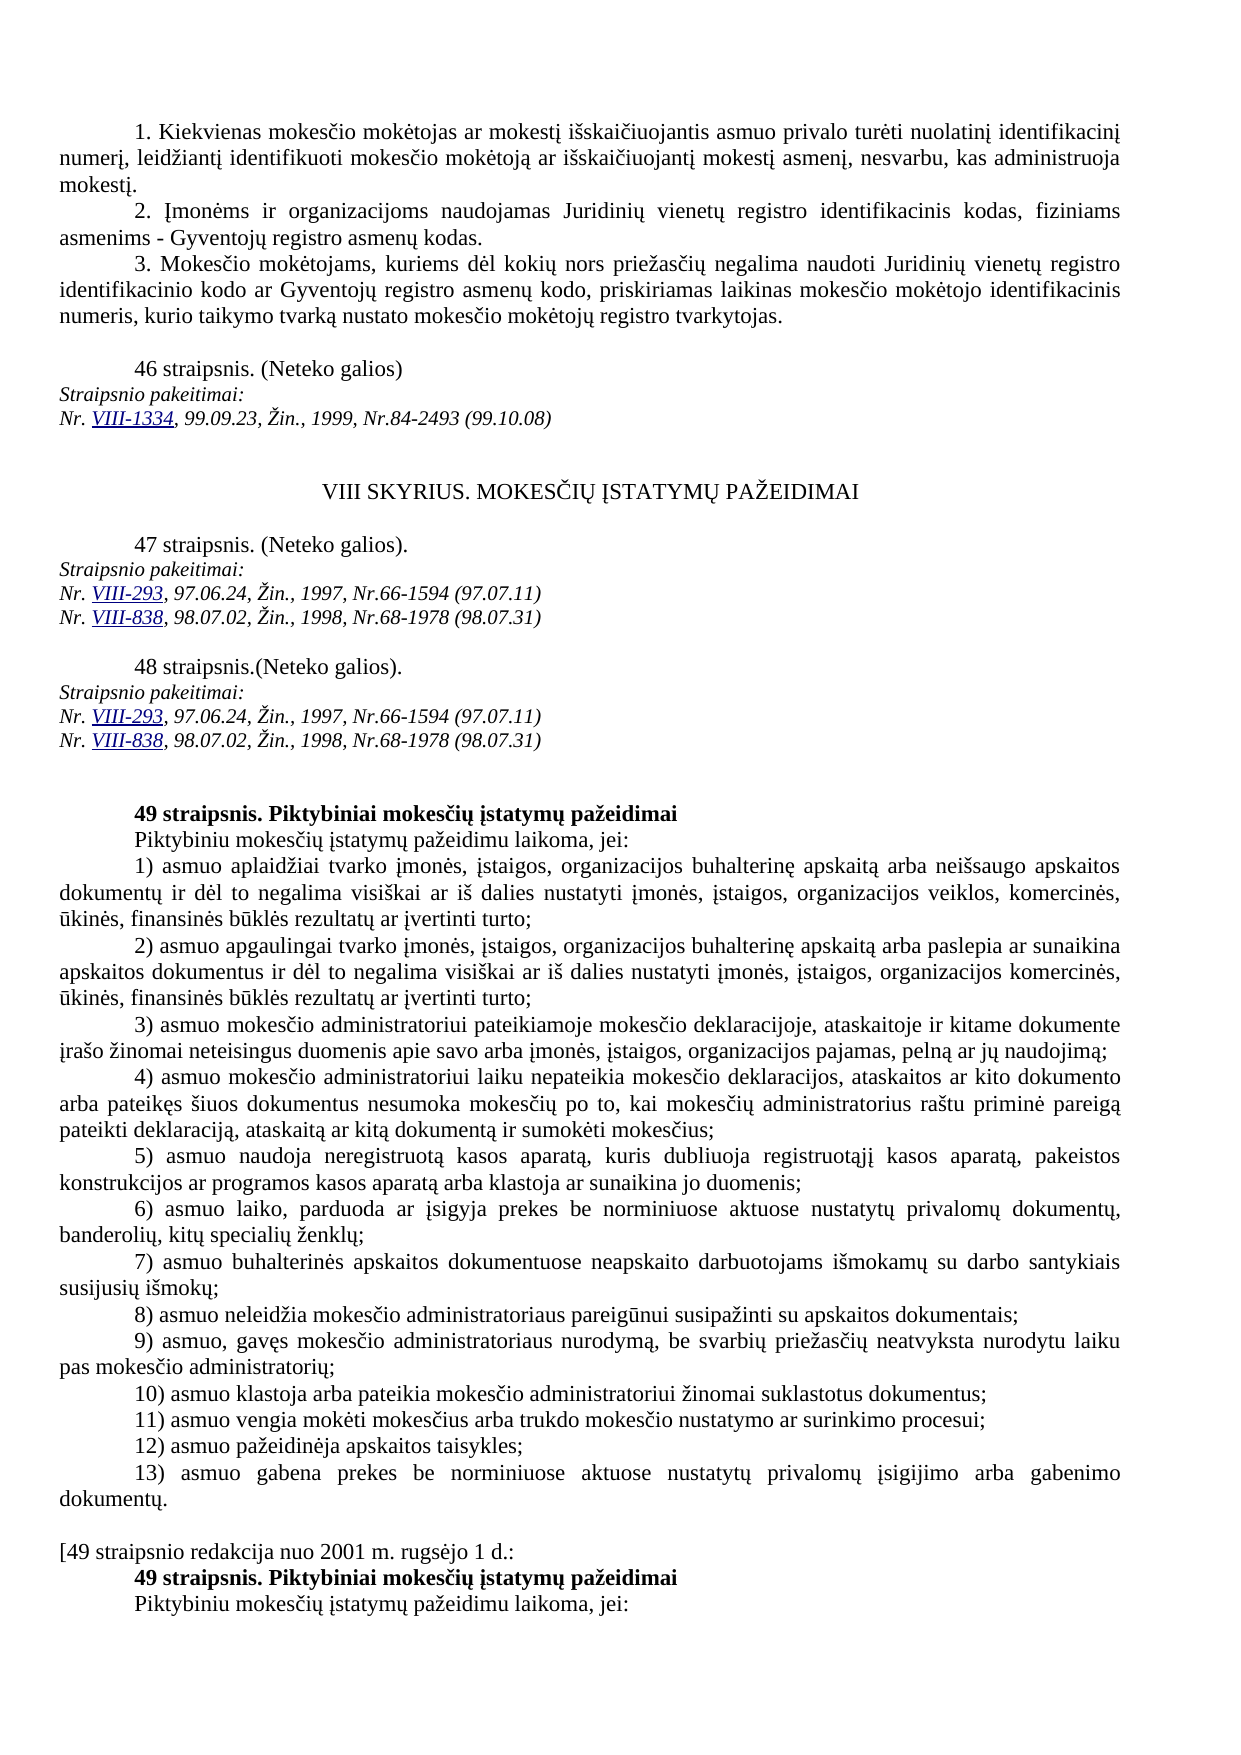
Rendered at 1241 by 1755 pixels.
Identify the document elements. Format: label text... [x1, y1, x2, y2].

text Nr. VIII-838, 98.07.02, Žin., 1998, Nr.68-1978 (98.07.31) [59, 605, 1122, 629]
text 3. Mokesčio mokėtojams, kuriems dėl kokių nors priežasčių negalima naudoti Juridinių vienetų registro identifikacinio kodo ar Gyventojų registro asmenų kodo, priskiriamas laikinas mokesčio mokėtojo identifikacinis numeris, kurio taikymo tvarką nustato mokesčio mokėtojų registro tvarkytojas. [59, 250, 1122, 329]
text Nr. VIII-1334, 99.09.23, Žin., 1999, Nr.84-2493 (99.10.08) [59, 406, 1122, 430]
text 4) asmuo mokesčio administratoriui laiku nepateikia mokesčio deklaracijos, ataskaitos ar kito dokumento arba pateikęs šiuos dokumentus nesumoka mokesčių po to, kai mokesčių administratorius raštu priminė pareigą pateikti deklaraciją, ataskaitą ar kitą dokumentą ir sumokėti mokesčius; [59, 1063, 1122, 1142]
text Straipsnio pakeitimai: [59, 557, 1122, 581]
text 8) asmuo neleidžia mokesčio administratoriaus pareigūnui susipažinti su apskaitos dokumentais; [59, 1301, 1122, 1327]
text 5) asmuo naudoja neregistruotą kasos aparatą, kuris dubliuoja registruotąjį kasos aparatą, pakeistos konstrukcijos ar programos kasos aparatą arba klastoja ar sunaikina jo duomenis; [59, 1142, 1122, 1195]
text 7) asmuo buhalterinės apskaitos dokumentuose neapskaito darbuotojams išmokamų su darbo santykiais susijusių išmokų; [59, 1248, 1122, 1301]
text 1) asmuo aplaidžiai tvarko įmonės, įstaigos, organizacijos buhalterinę apskaitą arba neišsaugo apskaitos dokumentų ir dėl to negalima visiškai ar iš dalies nustatyti įmonės, įstaigos, organizacijos veiklos, komercinės, ūkinės, finansinės būklės rezultatų ar įvertinti turto; [59, 853, 1122, 932]
text 11) asmuo vengia mokėti mokesčius arba trukdo mokesčio nustatymo ar surinkimo procesui; [59, 1406, 1122, 1432]
text Nr. VIII-293, 97.06.24, Žin., 1997, Nr.66-1594 (97.07.11) [59, 581, 1122, 605]
text Straipsnio pakeitimai: [59, 679, 1122, 704]
text 3) asmuo mokesčio administratoriui pateikiamoje mokesčio deklaracijoje, ataskaitoje ir kitame dokumente įrašo žinomai neteisingus duomenis apie savo arba įmonės, įstaigos, organizacijos pajamas, pelną ar jų naudojimą; [59, 1011, 1122, 1063]
text 2. Įmonėms ir organizacijoms naudojamas Juridinių vienetų registro identifikacinis kodas, fiziniams asmenims - Gyventojų registro asmenų kodas. [59, 197, 1122, 250]
text Straipsnio pakeitimai: [59, 382, 1122, 406]
text Piktybiniu mokesčių įstatymų pažeidimu laikoma, jei: [59, 826, 1122, 853]
text 47 straipsnis. (Neteko galios). [59, 531, 1122, 557]
text 49 straipsnis. Piktybiniai mokesčių įstatymų pažeidimai [59, 800, 1122, 826]
text Piktybiniu mokesčių įstatymų pažeidimu laikoma, jei: [59, 1591, 1122, 1617]
text 9) asmuo, gavęs mokesčio administratoriaus nurodymą, be svarbių priežasčių neatvyksta nurodytu laiku pas mokesčio administratorių; [59, 1327, 1122, 1380]
text 46 straipsnis. (Neteko galios) [59, 355, 1122, 382]
text Nr. VIII-293, 97.06.24, Žin., 1997, Nr.66-1594 (97.07.11) [59, 704, 1122, 728]
text 13) asmuo gabena prekes be norminiuose aktuose nustatytų privalomų įsigijimo arba gabenimo dokumentų. [59, 1459, 1122, 1511]
text 1. Kiekvienas mokesčio mokėtojas ar mokestį išskaičiuojantis asmuo privalo turėti nuolatinį identifikacinį numerį, leidžiantį identifikuoti mokesčio mokėtoją ar išskaičiuojantį mokestį asmenį, nesvarbu, kas administruoja mokestį. [59, 118, 1122, 197]
text 49 straipsnis. Piktybiniai mokesčių įstatymų pažeidimai [59, 1564, 1122, 1591]
text Nr. VIII-838, 98.07.02, Žin., 1998, Nr.68-1978 (98.07.31) [59, 728, 1122, 752]
text 10) asmuo klastoja arba pateikia mokesčio administratoriui žinomai suklastotus dokumentus; [59, 1380, 1122, 1406]
subtitle VIII SKYRIUS. MOKESČIŲ ĮSTATYMŲ PAŽEIDIMAI [59, 478, 1122, 504]
text [49 straipsnio redakcija nuo 2001 m. rugsėjo 1 d.: [59, 1538, 1122, 1564]
text 2) asmuo apgaulingai tvarko įmonės, įstaigos, organizacijos buhalterinę apskaitą arba paslepia ar sunaikina apskaitos dokumentus ir dėl to negalima visiškai ar iš dalies nustatyti įmonės, įstaigos, organizacijos komercinės, ūkinės, finansinės būklės rezultatų ar įvertinti turto; [59, 932, 1122, 1011]
text 48 straipsnis.(Neteko galios). [59, 653, 1122, 679]
text 6) asmuo laiko, parduoda ar įsigyja prekes be norminiuose aktuose nustatytų privalomų dokumentų, banderolių, kitų specialių ženklų; [59, 1195, 1122, 1248]
text 12) asmuo pažeidinėja apskaitos taisykles; [59, 1432, 1122, 1459]
